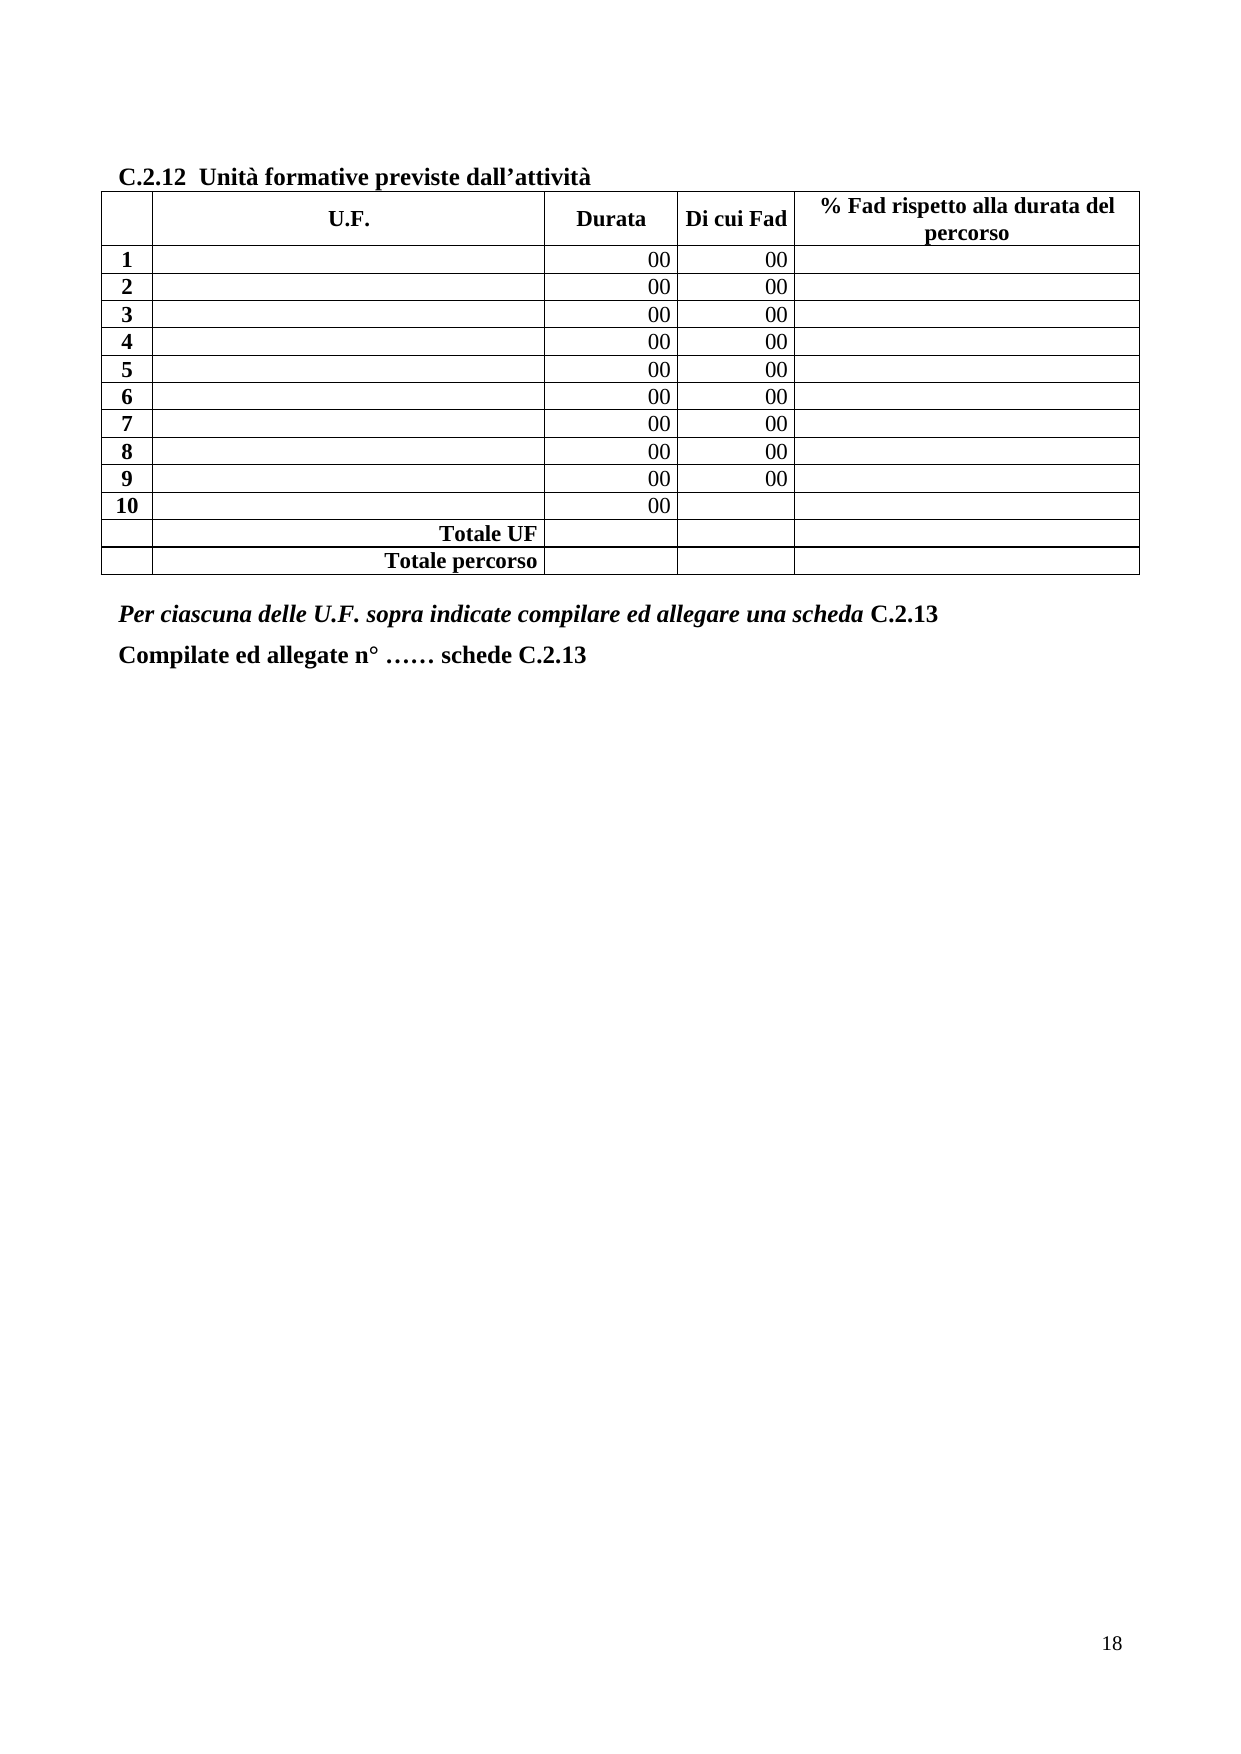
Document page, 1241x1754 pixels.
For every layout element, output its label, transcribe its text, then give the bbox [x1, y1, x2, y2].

table_cell [795, 493, 1139, 519]
table_cell [102, 548, 152, 574]
table_cell [795, 356, 1139, 382]
table_cell 7 [102, 410, 152, 437]
text Per ciascuna delle U.F. sopra indicate compilare ed allegare una scheda C.2.13 [118, 599, 1122, 627]
table_cell 00 [678, 274, 794, 300]
table_cell [153, 246, 544, 272]
table_cell Totale UF [153, 520, 544, 546]
table_cell 10 [102, 493, 152, 519]
table_cell [795, 301, 1139, 327]
table_cell 5 [102, 356, 152, 382]
table_cell 9 [102, 465, 152, 492]
table_cell [153, 465, 544, 492]
table_cell [795, 438, 1139, 464]
table_cell 00 [545, 383, 677, 409]
table_cell 00 [545, 246, 677, 272]
table_cell 00 [678, 356, 794, 382]
table_cell [795, 274, 1139, 300]
table_cell 6 [102, 383, 152, 409]
table_cell [153, 301, 544, 327]
table_cell [795, 548, 1139, 574]
table_cell 00 [678, 328, 794, 354]
table_cell 00 [678, 410, 794, 437]
table_cell [795, 465, 1139, 492]
table_cell [795, 246, 1139, 272]
table_cell 00 [678, 246, 794, 272]
table_cell 4 [102, 328, 152, 354]
table_cell [795, 410, 1139, 437]
table_cell [678, 520, 794, 546]
table_cell 00 [678, 465, 794, 492]
table_header Di cui Fad [678, 192, 794, 245]
table_header Durata [545, 192, 677, 245]
table_cell [153, 328, 544, 354]
table_cell [153, 410, 544, 437]
table_cell [102, 520, 152, 546]
table_cell 3 [102, 301, 152, 327]
table_cell [153, 438, 544, 464]
table_cell 00 [545, 438, 677, 464]
table_cell [153, 356, 544, 382]
text C.2.12 Unità formative previste dall’attività [118, 162, 1122, 191]
table_cell 00 [678, 438, 794, 464]
table_cell [795, 520, 1139, 546]
table_cell [153, 274, 544, 300]
table_cell 00 [545, 356, 677, 382]
table_cell 00 [545, 301, 677, 327]
table_header U.F. [153, 192, 544, 245]
table_cell 2 [102, 274, 152, 300]
table_cell [545, 548, 677, 574]
table_cell 00 [678, 383, 794, 409]
table_cell [153, 383, 544, 409]
table_cell 00 [545, 274, 677, 300]
text Compilate ed allegate n° …… schede C.2.13 [118, 640, 1122, 669]
table_cell 00 [545, 328, 677, 354]
table_cell [678, 548, 794, 574]
table_cell Totale percorso [153, 548, 544, 574]
table_cell 00 [545, 410, 677, 437]
table_cell 00 [545, 465, 677, 492]
table_cell 00 [545, 493, 677, 519]
table_cell [678, 493, 794, 519]
table_cell [795, 328, 1139, 354]
table_header [102, 192, 152, 245]
table_cell 00 [678, 301, 794, 327]
table_cell [153, 493, 544, 519]
table_cell [795, 383, 1139, 409]
table_cell 8 [102, 438, 152, 464]
table_cell [545, 520, 677, 546]
table_header % Fad rispetto alla durata del percorso [795, 192, 1139, 245]
table_cell 1 [102, 246, 152, 272]
